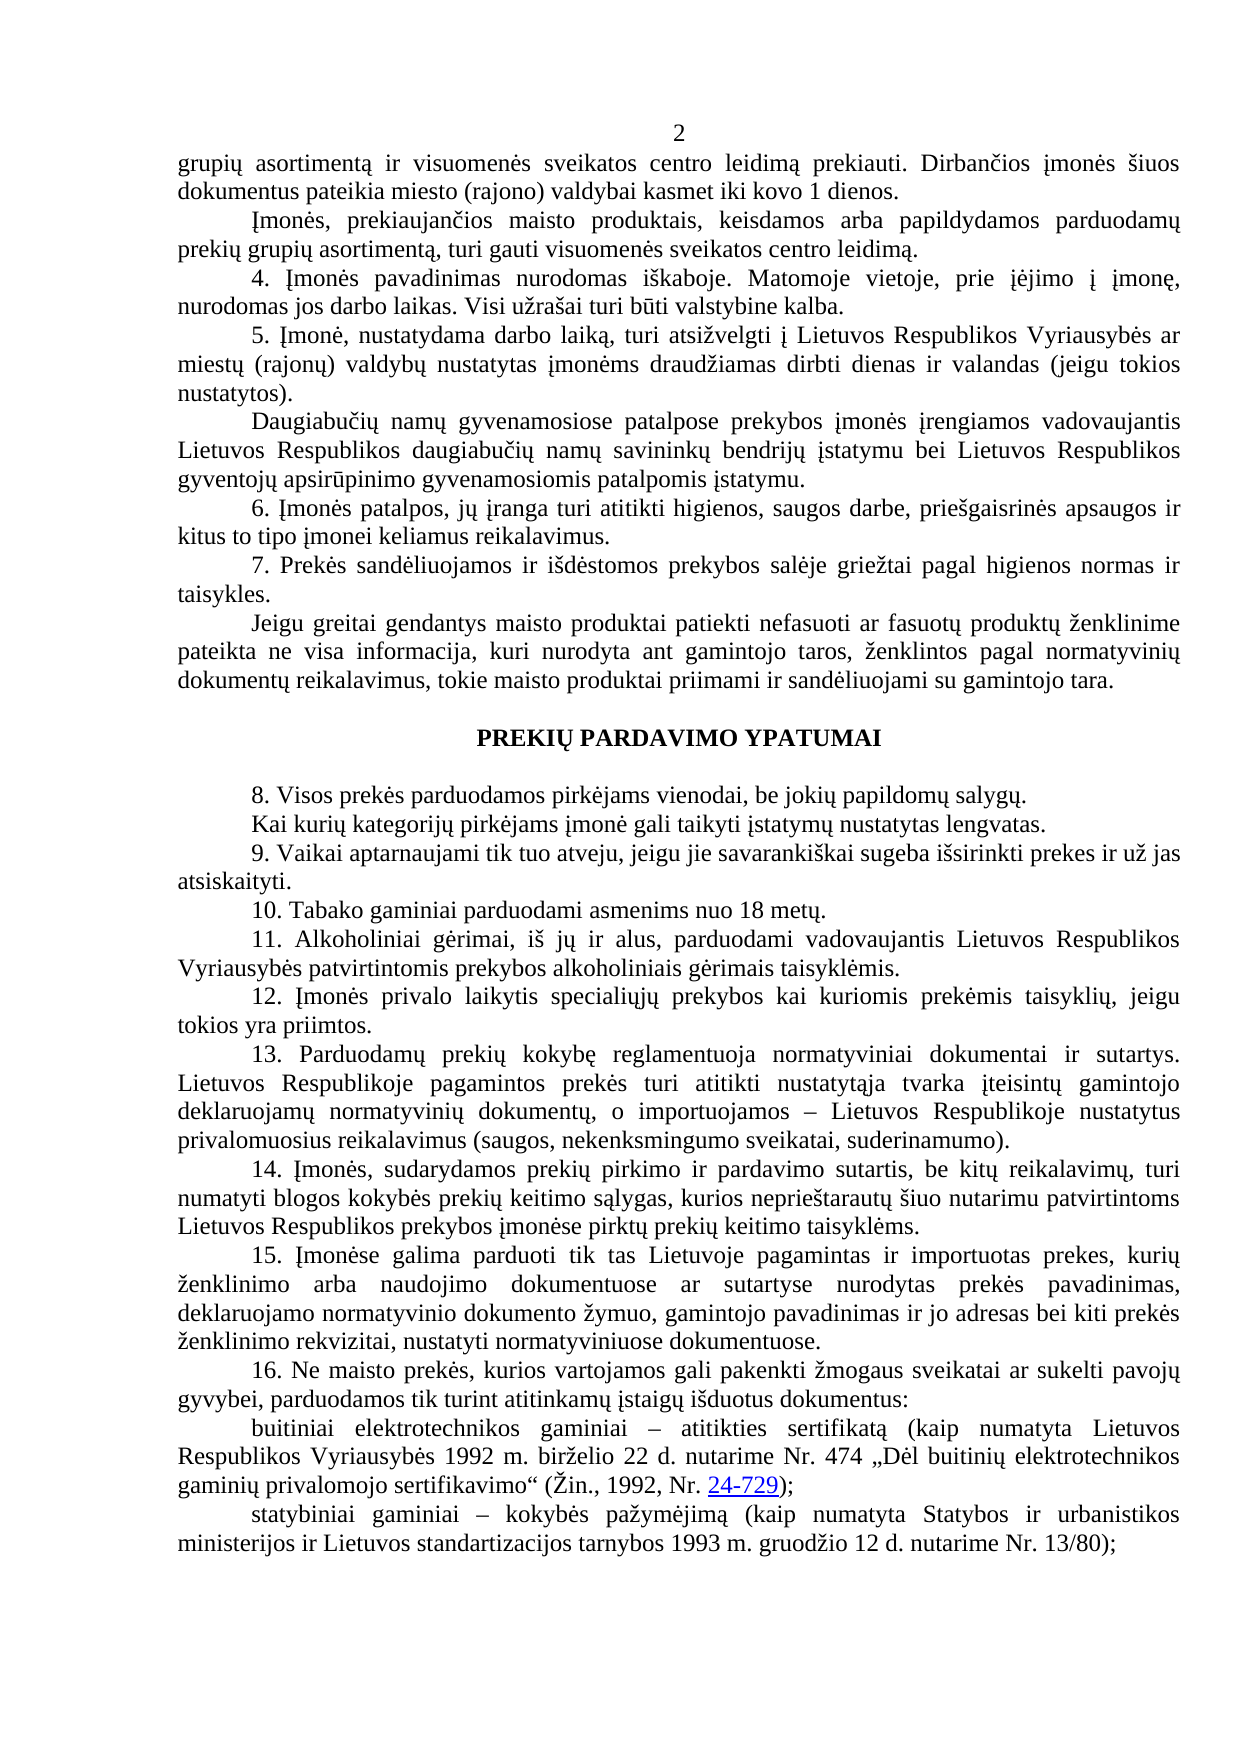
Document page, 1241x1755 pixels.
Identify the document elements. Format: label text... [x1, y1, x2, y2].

text grupių asortimentą ir visuomenės sveikatos centro leidimą prekiauti. Dirbančios įmonės šiuos dokumentus pateikia miesto (rajono) valdybai kasmet iki kovo 1 dienos. [177, 148, 1181, 205]
text 7. Prekės sandėliuojamos ir išdėstomos prekybos salėje griežtai pagal higienos normas ir taisykles. [177, 550, 1181, 608]
text 8. Visos prekės parduodamos pirkėjams vienodai, be jokių papildomų salygų. [177, 780, 1181, 809]
text Daugiabučių namų gyvenamosiose patalpose prekybos įmonės įrengiamos vadovaujantis Lietuvos Respublikos daugiabučių namų savininkų bendrijų įstatymu bei Lietuvos Respublikos gyventojų apsirūpinimo gyvenamosiomis patalpomis įstatymu. [177, 406, 1181, 493]
text 9. Vaikai aptarnaujami tik tuo atveju, jeigu jie savarankiškai sugeba išsirinkti prekes ir už jas atsiskaityti. [177, 838, 1181, 895]
text PREKIŲ PARDAVIMO YPATUMAI [177, 723, 1181, 751]
text 10. Tabako gaminiai parduodami asmenims nuo 18 metų. [177, 895, 1181, 924]
text Įmonės, prekiaujančios maisto produktais, keisdamos arba papildydamos parduodamų prekių grupių asortimentą, turi gauti visuomenės sveikatos centro leidimą. [177, 205, 1181, 263]
text 6. Įmonės patalpos, jų įranga turi atitikti higienos, saugos darbe, priešgaisrinės apsaugos ir kitus to tipo įmonei keliamus reikalavimus. [177, 493, 1181, 550]
text buitiniai elektrotechnikos gaminiai – atitikties sertifikatą (kaip numatyta Lietuvos Respublikos Vyriausybės 1992 m. birželio 22 d. nutarime Nr. 474 „Dėl buitinių elektrotechnikos gaminių privalomojo sertifikavimo“ (Žin., 1992, Nr. 24-729); [177, 1413, 1181, 1499]
text 16. Ne maisto prekės, kurios vartojamos gali pakenkti žmogaus sveikatai ar sukelti pavojų gyvybei, parduodamos tik turint atitinkamų įstaigų išduotus dokumentus: [177, 1355, 1181, 1413]
text 11. Alkoholiniai gėrimai, iš jų ir alus, parduodami vadovaujantis Lietuvos Respublikos Vyriausybės patvirtintomis prekybos alkoholiniais gėrimais taisyklėmis. [177, 924, 1181, 981]
text Jeigu greitai gendantys maisto produktai patiekti nefasuoti ar fasuotų produktų ženklinime pateikta ne visa informacija, kuri nurodyta ant gamintojo taros, ženklintos pagal normatyvinių dokumentų reikalavimus, tokie maisto produktai priimami ir sandėliuojami su gamintojo tara. [177, 608, 1181, 694]
text 5. Įmonė, nustatydama darbo laiką, turi atsižvelgti į Lietuvos Respublikos Vyriausybės ar miestų (rajonų) valdybų nustatytas įmonėms draudžiamas dirbti dienas ir valandas (jeigu tokios nustatytos). [177, 320, 1181, 406]
text 14. Įmonės, sudarydamos prekių pirkimo ir pardavimo sutartis, be kitų reikalavimų, turi numatyti blogos kokybės prekių keitimo sąlygas, kurios neprieštarautų šiuo nutarimu patvirtintoms Lietuvos Respublikos prekybos įmonėse pirktų prekių keitimo taisyklėms. [177, 1154, 1181, 1240]
text statybiniai gaminiai – kokybės pažymėjimą (kaip numatyta Statybos ir urbanistikos ministerijos ir Lietuvos standartizacijos tarnybos 1993 m. gruodžio 12 d. nutarime Nr. 13/80); [177, 1499, 1181, 1556]
text 13. Parduodamų prekių kokybę reglamentuoja normatyviniai dokumentai ir sutartys. Lietuvos Respublikoje pagamintos prekės turi atitikti nustatytąja tvarka įteisintų gamintojo deklaruojamų normatyvinių dokumentų, o importuojamos – Lietuvos Respublikoje nustatytus privalomuosius reikalavimus (saugos, nekenksmingumo sveikatai, suderinamumo). [177, 1039, 1181, 1154]
text 12. Įmonės privalo laikytis specialiųjų prekybos kai kuriomis prekėmis taisyklių, jeigu tokios yra priimtos. [177, 981, 1181, 1039]
text 15. Įmonėse galima parduoti tik tas Lietuvoje pagamintas ir importuotas prekes, kurių ženklinimo arba naudojimo dokumentuose ar sutartyse nurodytas prekės pavadinimas, deklaruojamo normatyvinio dokumento žymuo, gamintojo pavadinimas ir jo adresas bei kiti prekės ženklinimo rekvizitai, nustatyti normatyviniuose dokumentuose. [177, 1240, 1181, 1355]
text Kai kurių kategorijų pirkėjams įmonė gali taikyti įstatymų nustatytas lengvatas. [177, 809, 1181, 838]
text 4. Įmonės pavadinimas nurodomas iškaboje. Matomoje vietoje, prie įėjimo į įmonę, nurodomas jos darbo laikas. Visi užrašai turi būti valstybine kalba. [177, 263, 1181, 320]
